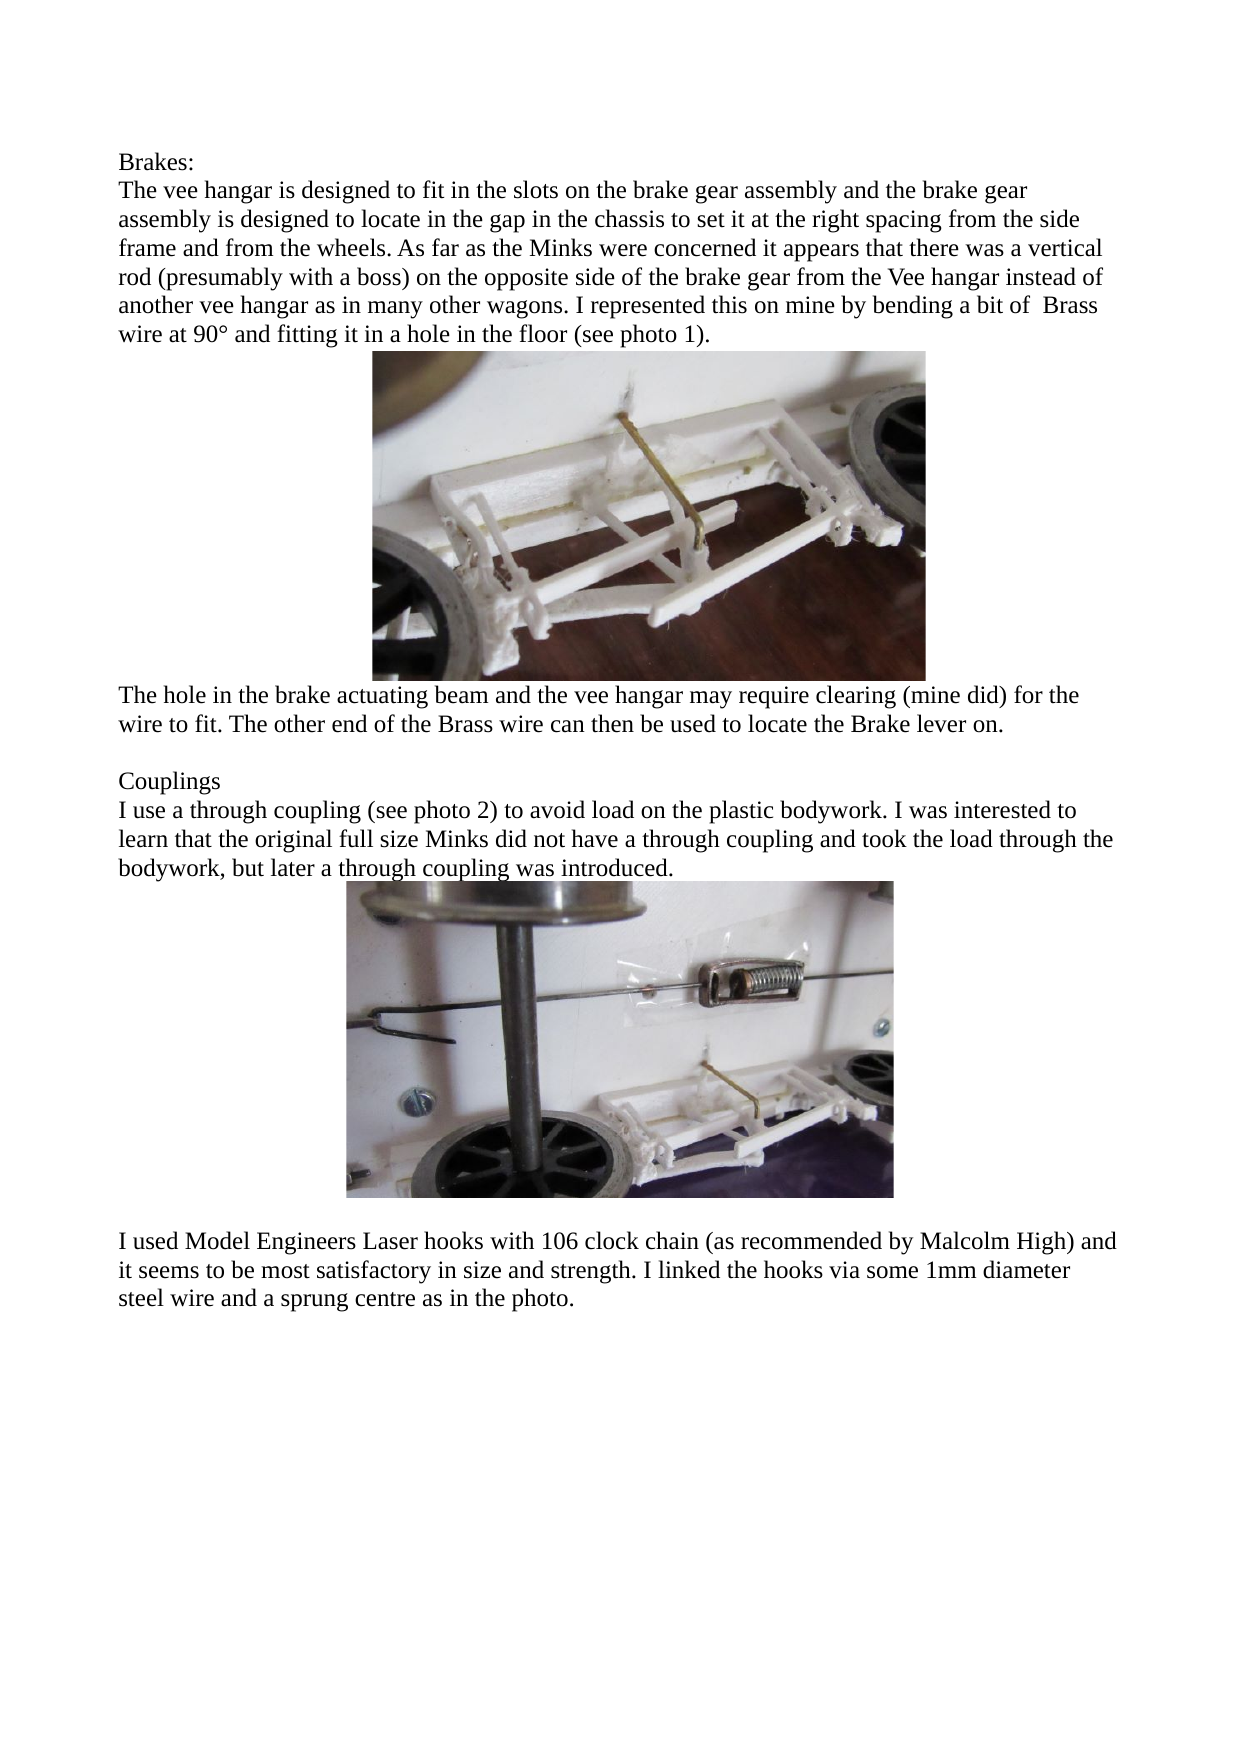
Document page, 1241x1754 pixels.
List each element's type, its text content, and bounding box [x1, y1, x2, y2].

picture [346, 881, 894, 1198]
text The hole in the brake actuating beam and the vee hangar may require clearing (mine did) for the wire to fit. The other end of the Brass wire can then be used to locate the Brake lever on. [118, 348, 1122, 738]
text Couplings [118, 766, 1122, 795]
text I use a through coupling (see photo 2) to avoid load on the plastic bodywork. I was interested to learn that the original full size Minks did not have a through coupling and took the load through the bodywork, but later a through coupling was introduced. [118, 795, 1122, 881]
picture [372, 351, 926, 681]
text Brakes: [118, 147, 1122, 176]
text I used Model Engineers Laser hooks with 106 clock chain (as recommended by Malcolm High) and it seems to be most satisfactory in size and strength. I linked the hooks via some 1mm diameter steel wire and a sprung centre as in the photo. [118, 1226, 1122, 1312]
text The vee hangar is designed to fit in the slots on the brake gear assembly and the brake gear assembly is designed to locate in the gap in the chassis to set it at the right spacing from the side frame and from the wheels. As far as the Minks were concerned it appears that there was a vertical rod (presumably with a boss) on the opposite side of the brake gear from the Vee hangar instead of another vee hangar as in many other wagons. I represented this on mine by bending a bit of Brass wire at 90° and fitting it in a hole in the floor (see photo 1). [118, 176, 1122, 348]
